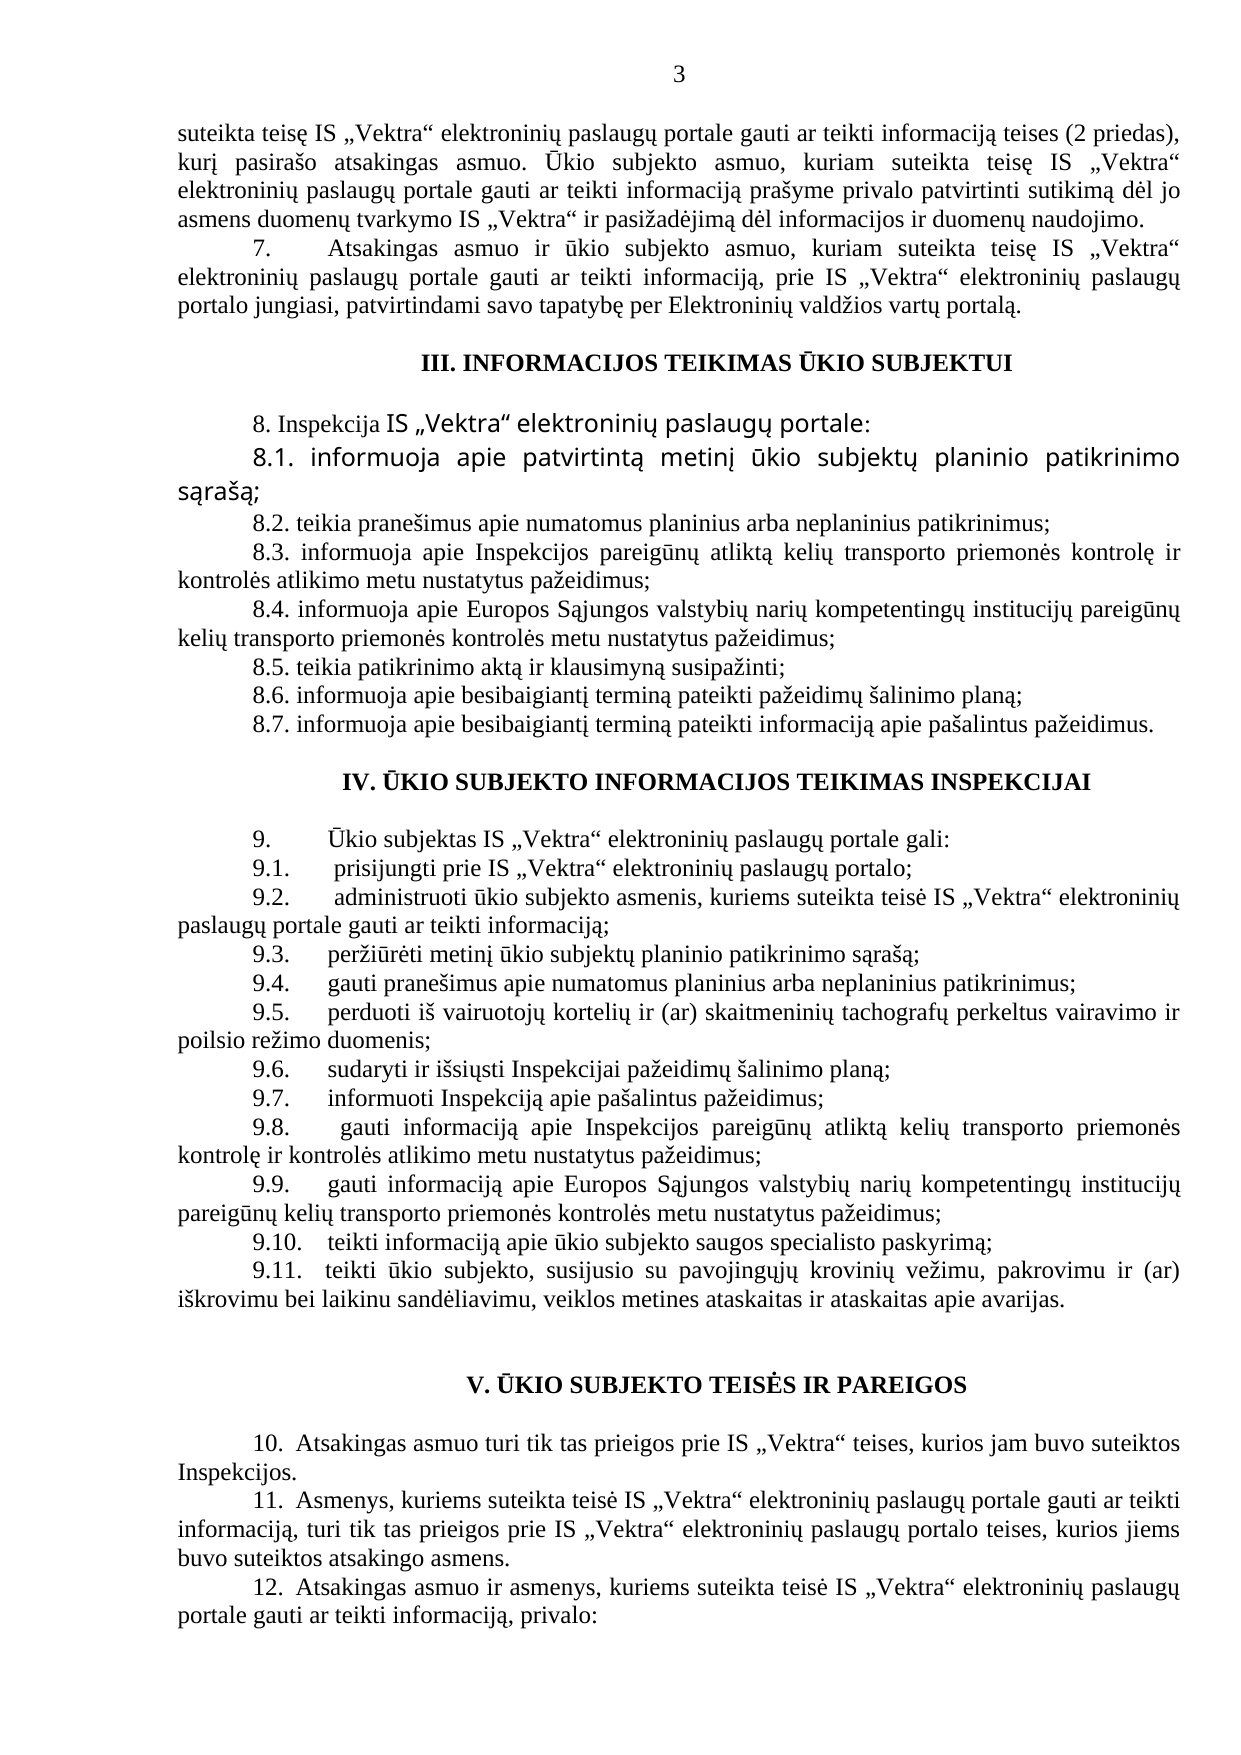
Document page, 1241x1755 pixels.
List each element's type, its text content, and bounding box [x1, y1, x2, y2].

text 9.2. administruoti ūkio subjekto asmenis, kuriems suteikta teisė IS „Vektra“ elektroninių paslaugų portale gauti ar teikti informaciją; [177, 882, 1181, 939]
text 9.11. teikti ūkio subjekto, susijusio su pavojingųjų krovinių vežimu, pakrovimu ir (ar) iškrovimu bei laikinu sandėliavimu, veiklos metines ataskaitas ir ataskaitas apie avarijas. [177, 1255, 1181, 1313]
text V. ŪKIO SUBJEKTO TEISĖS IR PAREIGOS [177, 1370, 1181, 1399]
text 8.5. teikia patikrinimo aktą ir klausimyną susipažinti; [177, 652, 1181, 680]
text 9.6. sudaryti ir išsiųsti Inspekcijai pažeidimų šalinimo planą; [177, 1054, 1181, 1083]
text 11. Asmenys, kuriems suteikta teisė IS „Vektra“ elektroninių paslaugų portale gauti ar teikti informaciją, turi tik tas prieigos prie IS „Vektra“ elektroninių paslaugų portalo teises, kurios jiems buvo suteiktos atsakingo asmens. [177, 1485, 1181, 1572]
text IV. ŪKIO SUBJEKTO INFORMACIJOS TEIKIMAS INSPEKCIJAI [177, 767, 1181, 795]
text 8.6. informuoja apie besibaigiantį terminą pateikti pažeidimų šalinimo planą; [177, 680, 1181, 709]
text 8.3. informuoja apie Inspekcijos pareigūnų atliktą kelių transporto priemonės kontrolę ir kontrolės atlikimo metu nustatytus pažeidimus; [177, 537, 1181, 594]
text 8.4. informuoja apie Europos Sąjungos valstybių narių kompetentingų institucijų pareigūnų kelių transporto priemonės kontrolės metu nustatytus pažeidimus; [177, 594, 1181, 652]
text 8.7. informuoja apie besibaigiantį terminą pateikti informaciją apie pašalintus pažeidimus. [177, 709, 1181, 738]
text III. INFORMACIJOS TEIKIMAS ŪKIO SUBJEKTUI [177, 348, 1181, 377]
text 9.1. prisijungti prie IS „Vektra“ elektroninių paslaugų portalo; [177, 853, 1181, 882]
text 9.5. perduoti iš vairuotojų kortelių ir (ar) skaitmeninių tachografų perkeltus vairavimo ir poilsio režimo duomenis; [177, 997, 1181, 1054]
text 8. Inspekcija IS „Vektra“ elektroninių paslaugų portale: [177, 406, 1181, 440]
text 10. Atsakingas asmuo turi tik tas prieigos prie IS „Vektra“ teises, kurios jam buvo suteiktos Inspekcijos. [177, 1428, 1181, 1485]
text 12. Atsakingas asmuo ir asmenys, kuriems suteikta teisė IS „Vektra“ elektroninių paslaugų portale gauti ar teikti informaciją, privalo: [177, 1572, 1181, 1629]
text 8.2. teikia pranešimus apie numatomus planinius arba neplaninius patikrinimus; [177, 508, 1181, 537]
text 9.9. gauti informaciją apie Europos Sąjungos valstybių narių kompetentingų institucijų pareigūnų kelių transporto priemonės kontrolės metu nustatytus pažeidimus; [177, 1169, 1181, 1227]
text 8.1. informuoja apie patvirtintą metinį ūkio subjektų planinio patikrinimo sąrašą; [177, 440, 1181, 508]
text 9.10. teikti informaciją apie ūkio subjekto saugos specialisto paskyrimą; [252, 1227, 1181, 1255]
text 9.8. gauti informaciją apie Inspekcijos pareigūnų atliktą kelių transporto priemonės kontrolę ir kontrolės atlikimo metu nustatytus pažeidimus; [177, 1112, 1181, 1169]
text 7. Atsakingas asmuo ir ūkio subjekto asmuo, kuriam suteikta teisę IS „Vektra“ elektroninių paslaugų portale gauti ar teikti informaciją, prie IS „Vektra“ elektroninių paslaugų portalo jungiasi, patvirtindami savo tapatybę per Elektroninių valdžios vartų portalą. [177, 233, 1181, 319]
text 9.4. gauti pranešimus apie numatomus planinius arba neplaninius patikrinimus; [177, 968, 1181, 997]
text suteikta teisę IS „Vektra“ elektroninių paslaugų portale gauti ar teikti informaciją teises (2 priedas), kurį pasirašo atsakingas asmuo. Ūkio subjekto asmuo, kuriam suteikta teisę IS „Vektra“ elektroninių paslaugų portale gauti ar teikti informaciją prašyme privalo patvirtinti sutikimą dėl jo asmens duomenų tvarkymo IS „Vektra“ ir pasižadėjimą dėl informacijos ir duomenų naudojimo. [177, 118, 1181, 233]
text 9. Ūkio subjektas IS „Vektra“ elektroninių paslaugų portale gali: [177, 824, 1181, 853]
text 9.3. peržiūrėti metinį ūkio subjektų planinio patikrinimo sąrašą; [177, 939, 1181, 968]
text 9.7. informuoti Inspekciją apie pašalintus pažeidimus; [177, 1083, 1181, 1112]
